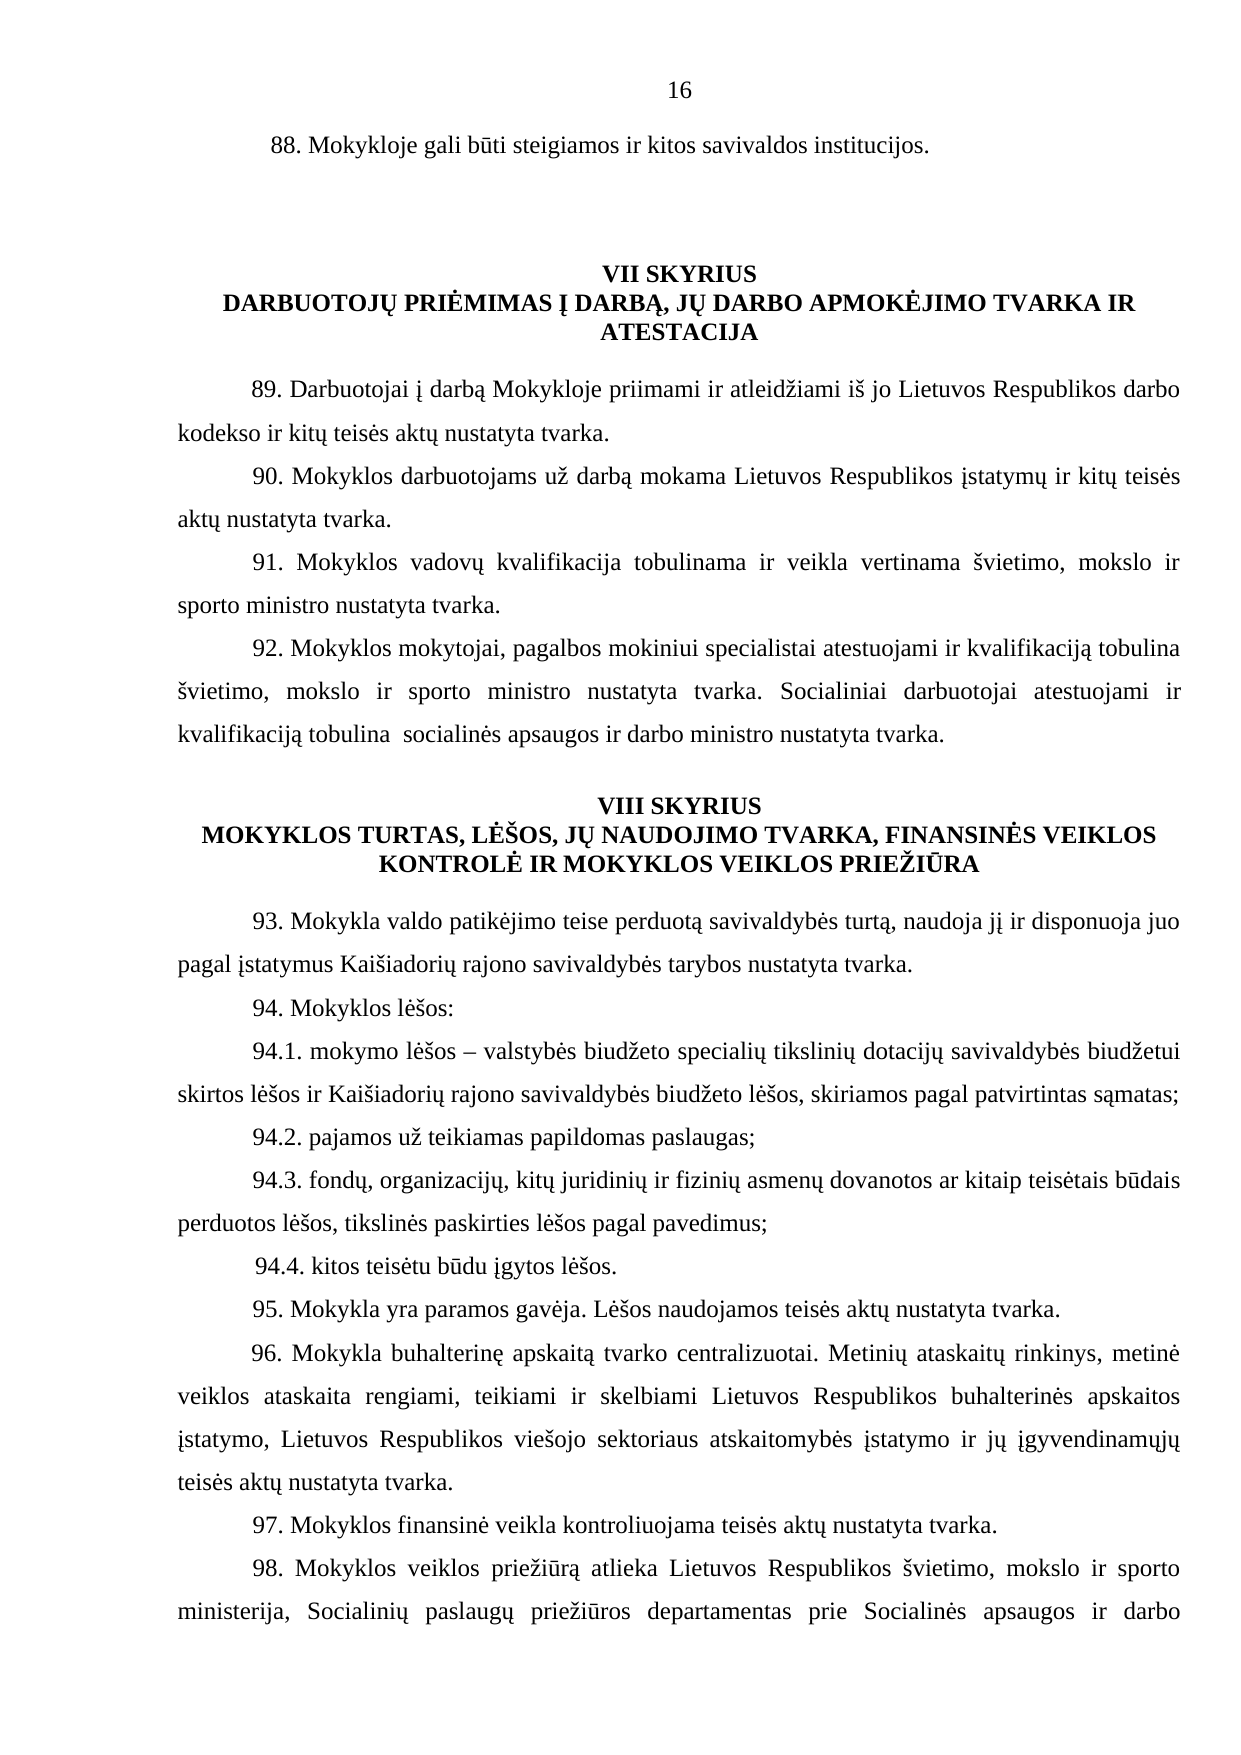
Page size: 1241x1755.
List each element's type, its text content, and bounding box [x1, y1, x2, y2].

text 97. Mokyklos finansinė veikla kontroliuojama teisės aktų nustatyta tvarka. [177, 1510, 1181, 1539]
text 91. Mokyklos vadovų kvalifikacija tobulinama ir veikla vertinama švietimo, mokslo ir sporto ministro nustatyta tvarka. [177, 547, 1181, 619]
text VII SKYRIUS [177, 259, 1181, 288]
text 92. Mokyklos mokytojai, pagalbos mokiniui specialistai atestuojami ir kvalifikaciją tobulina švietimo, mokslo ir sporto ministro nustatyta tvarka. Socialiniai darbuotojai atestuojami ir kvalifikaciją tobulina socialinės apsaugos ir darbo ministro nustatyta tvarka. [177, 633, 1181, 748]
text 94.4. kitos teisėtu būdu įgytos lėšos. [177, 1251, 1181, 1280]
text 95. Mokykla yra paramos gavėja. Lėšos naudojamos teisės aktų nustatyta tvarka. [177, 1294, 1181, 1323]
text MOKYKLOS TURTAS, LĖŠOS, JŲ NAUDOJIMO TVARKA, FINANSINĖS VEIKLOS KONTROLĖ IR MOKYKLOS VEIKLOS PRIEŽIŪRA [177, 820, 1181, 878]
text 90. Mokyklos darbuotojams už darbą mokama Lietuvos Respublikos įstatymų ir kitų teisės aktų nustatyta tvarka. [177, 461, 1181, 533]
text 94.1. mokymo lėšos – valstybės biudžeto specialių tikslinių dotacijų savivaldybės biudžetui skirtos lėšos ir Kaišiadorių rajono savivaldybės biudžeto lėšos, skiriamos pagal patvirtintas sąmatas; [177, 1036, 1181, 1108]
text 94.3. fondų, organizacijų, kitų juridinių ir fizinių asmenų dovanotos ar kitaip teisėtais būdais perduotos lėšos, tikslinės paskirties lėšos pagal pavedimus; [177, 1165, 1181, 1237]
text 94.2. pajamos už teikiamas papildomas paslaugas; [177, 1122, 1181, 1151]
text 98. Mokyklos veiklos priežiūrą atlieka Lietuvos Respublikos švietimo, mokslo ir sporto ministerija, Socialinių paslaugų priežiūros departamentas prie Socialinės apsaugos ir darbo [177, 1553, 1181, 1625]
text 94. Mokyklos lėšos: [177, 993, 1181, 1021]
text 89. Darbuotojai į darbą Mokykloje priimami ir atleidžiami iš jo Lietuvos Respublikos darbo kodekso ir kitų teisės aktų nustatyta tvarka. [177, 374, 1181, 446]
text DARBUOTOJŲ PRIĖMIMAS Į DARBĄ, JŲ DARBO APMOKĖJIMO TVARKA IR ATESTACIJA [177, 288, 1181, 346]
text 93. Mokykla valdo patikėjimo teise perduotą savivaldybės turtą, naudoja jį ir disponuoja juo pagal įstatymus Kaišiadorių rajono savivaldybės tarybos nustatyta tvarka. [177, 906, 1181, 978]
text 96. Mokykla buhalterinę apskaitą tvarko centralizuotai. Metinių ataskaitų rinkinys, metinė veiklos ataskaita rengiami, teikiami ir skelbiami Lietuvos Respublikos buhalterinės apskaitos įstatymo, Lietuvos Respublikos viešojo sektoriaus atskaitomybės įstatymo ir jų įgyvendinamųjų teisės aktų nustatyta tvarka. [177, 1338, 1181, 1496]
text VIII SKYRIUS [177, 791, 1181, 820]
text 88. Mokykloje gali būti steigiamos ir kitos savivaldos institucijos. [177, 130, 1181, 159]
